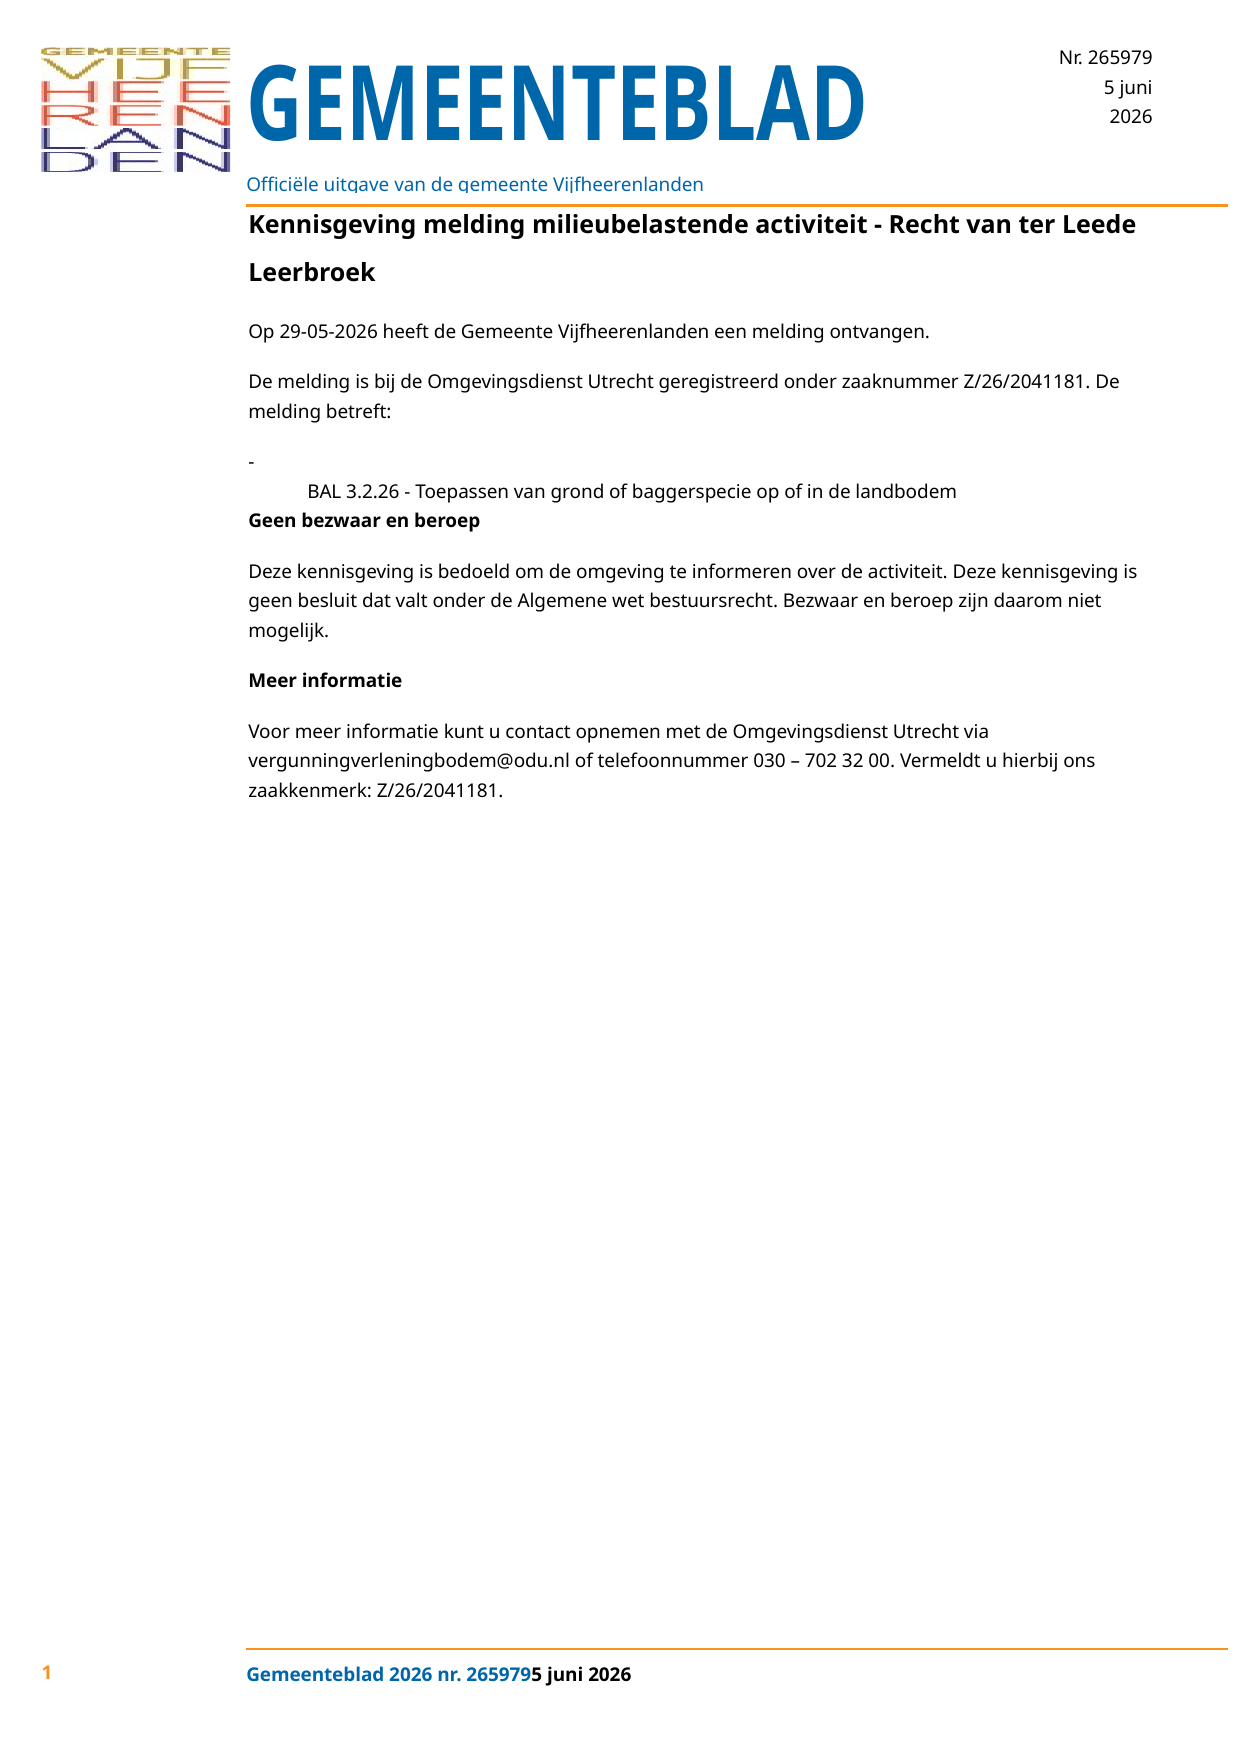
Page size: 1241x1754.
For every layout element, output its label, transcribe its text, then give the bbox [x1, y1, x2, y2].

text Geen bezwaar en beroep [248, 507, 1152, 533]
text Deze kennisgeving is bedoeld om de omgeving te informeren over de activiteit. Deze kennisgeving is geen besluit dat valt onder de Algemene wet bestuursrecht. Bezwaar en beroep zijn daarom niet mogelijk. [248, 558, 1152, 643]
text Voor meer informatie kunt u contact opnemen met de Omgevingsdienst Utrecht via vergunningverleningbodem@odu.nl of telefoonnummer 030 – 702 32 00. Vermeldt u hierbij ons zaakkenmerk: Z/26/2041181. [248, 718, 1152, 803]
text De melding is bij de Omgevingsdienst Utrecht geregistreerd onder zaaknummer Z/26/2041181. De melding betreft: [248, 368, 1152, 424]
list BAL 3.2.26 - Toepassen van grond of baggerspecie op of in de landbodem [248, 478, 1152, 504]
text Kennisgeving melding milieubelastende activiteit - Recht van ter Leede Leerbroek [248, 207, 1152, 288]
text Op 29-05-2026 heeft de Gemeente Vijfheerenlanden een melding ontvangen. [248, 318, 1152, 344]
text Meer informatie [248, 667, 1152, 693]
picture [41, 47, 231, 172]
